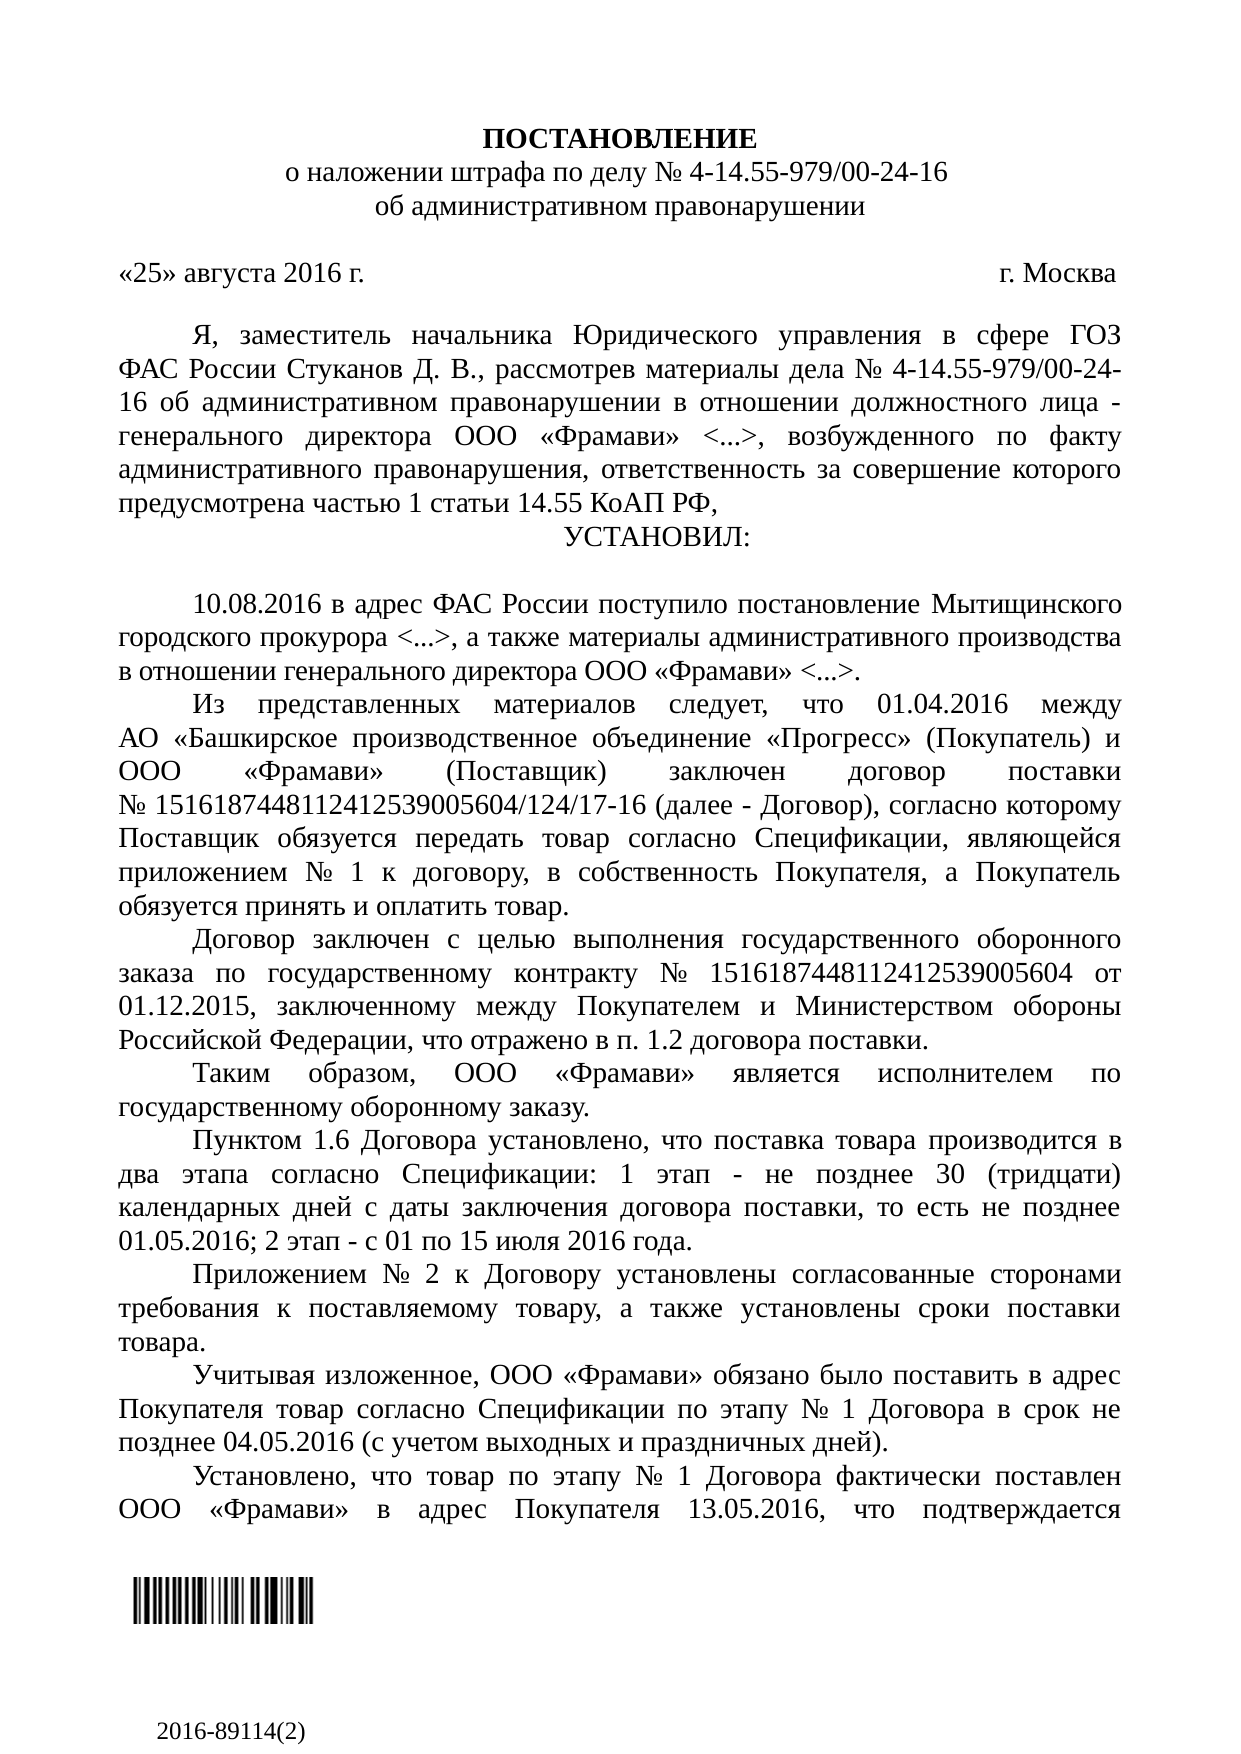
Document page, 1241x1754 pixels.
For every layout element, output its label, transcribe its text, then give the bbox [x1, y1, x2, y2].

picture [118, 1577, 331, 1624]
text УСТАНОВИЛ: [118, 519, 1122, 552]
text «25» августа 2016 г. г. Москва [118, 255, 1122, 289]
text Пунктом 1.6 Договора установлено, что поставка товара производится в два этапа согласно Спецификации: 1 этап - не позднее 30 (тридцати) календарных дней с даты заключения договора поставки, то есть не позднее 01.05.2016; 2 этап - с 01 по 15 июля 2016 года. [118, 1122, 1122, 1257]
text Я, заместитель начальника Юридического управления в сфере ГОЗ ФАС России Стуканов Д. В., рассмотрев материалы дела № 4-14.55-979/00-24-16 об административном правонарушении в отношении должностного лица - генерального директора ООО «Фрамави» <...>, возбужденного по факту административного правонарушения, ответственность за совершение которого предусмотрена частью 1 статьи 14.55 КоАП РФ, [118, 317, 1122, 519]
text Учитывая изложенное, ООО «Фрамави» обязано было поставить в адрес Покупателя товар согласно Спецификации по этапу № 1 Договора в срок не позднее 04.05.2016 (с учетом выходных и праздничных дней). [118, 1357, 1122, 1458]
text Установлено, что товар по этапу № 1 Договора фактически поставлен ООО «Фрамави» в адрес Покупателя 13.05.2016, что подтверждается [118, 1458, 1122, 1525]
text 10.08.2016 в адрес ФАС России поступило постановление Мытищинского городского прокурора <...>, а также материалы административного производства в отношении генерального директора ООО «Фрамави» <...>. [118, 586, 1122, 686]
text Приложением № 2 к Договору установлены согласованные сторонами требования к поставляемому товару, а также установлены сроки поставки товара. [118, 1257, 1122, 1357]
text об административном правонарушении [118, 188, 1122, 222]
text о наложении штрафа по делу № 4-14.55-979/00-24-16 [118, 154, 1122, 188]
text ПОСТАНОВЛЕНИЕ [118, 121, 1122, 154]
text Таким образом, ООО «Фрамави» является исполнителем по государственному оборонному заказу. [118, 1055, 1122, 1122]
text Из представленных материалов следует, что 01.04.2016 между АО «Башкирское производственное объединение «Прогресс» (Покупатель) и ООО «Фрамави» (Поставщик) заключен договор поставки № 1516187448112412539005604/124/17-16 (далее - Договор), согласно которому Поставщик обязуется передать товар согласно Спецификации, являющейся приложением № 1 к договору, в собственность Покупателя, а Покупатель обязуется принять и оплатить товар. [118, 686, 1122, 921]
text Договор заключен с целью выполнения государственного оборонного заказа по государственному контракту № 1516187448112412539005604 от 01.12.2015, заключенному между Покупателем и Министерством обороны Российской Федерации, что отражено в п. 1.2 договора поставки. [118, 921, 1122, 1055]
